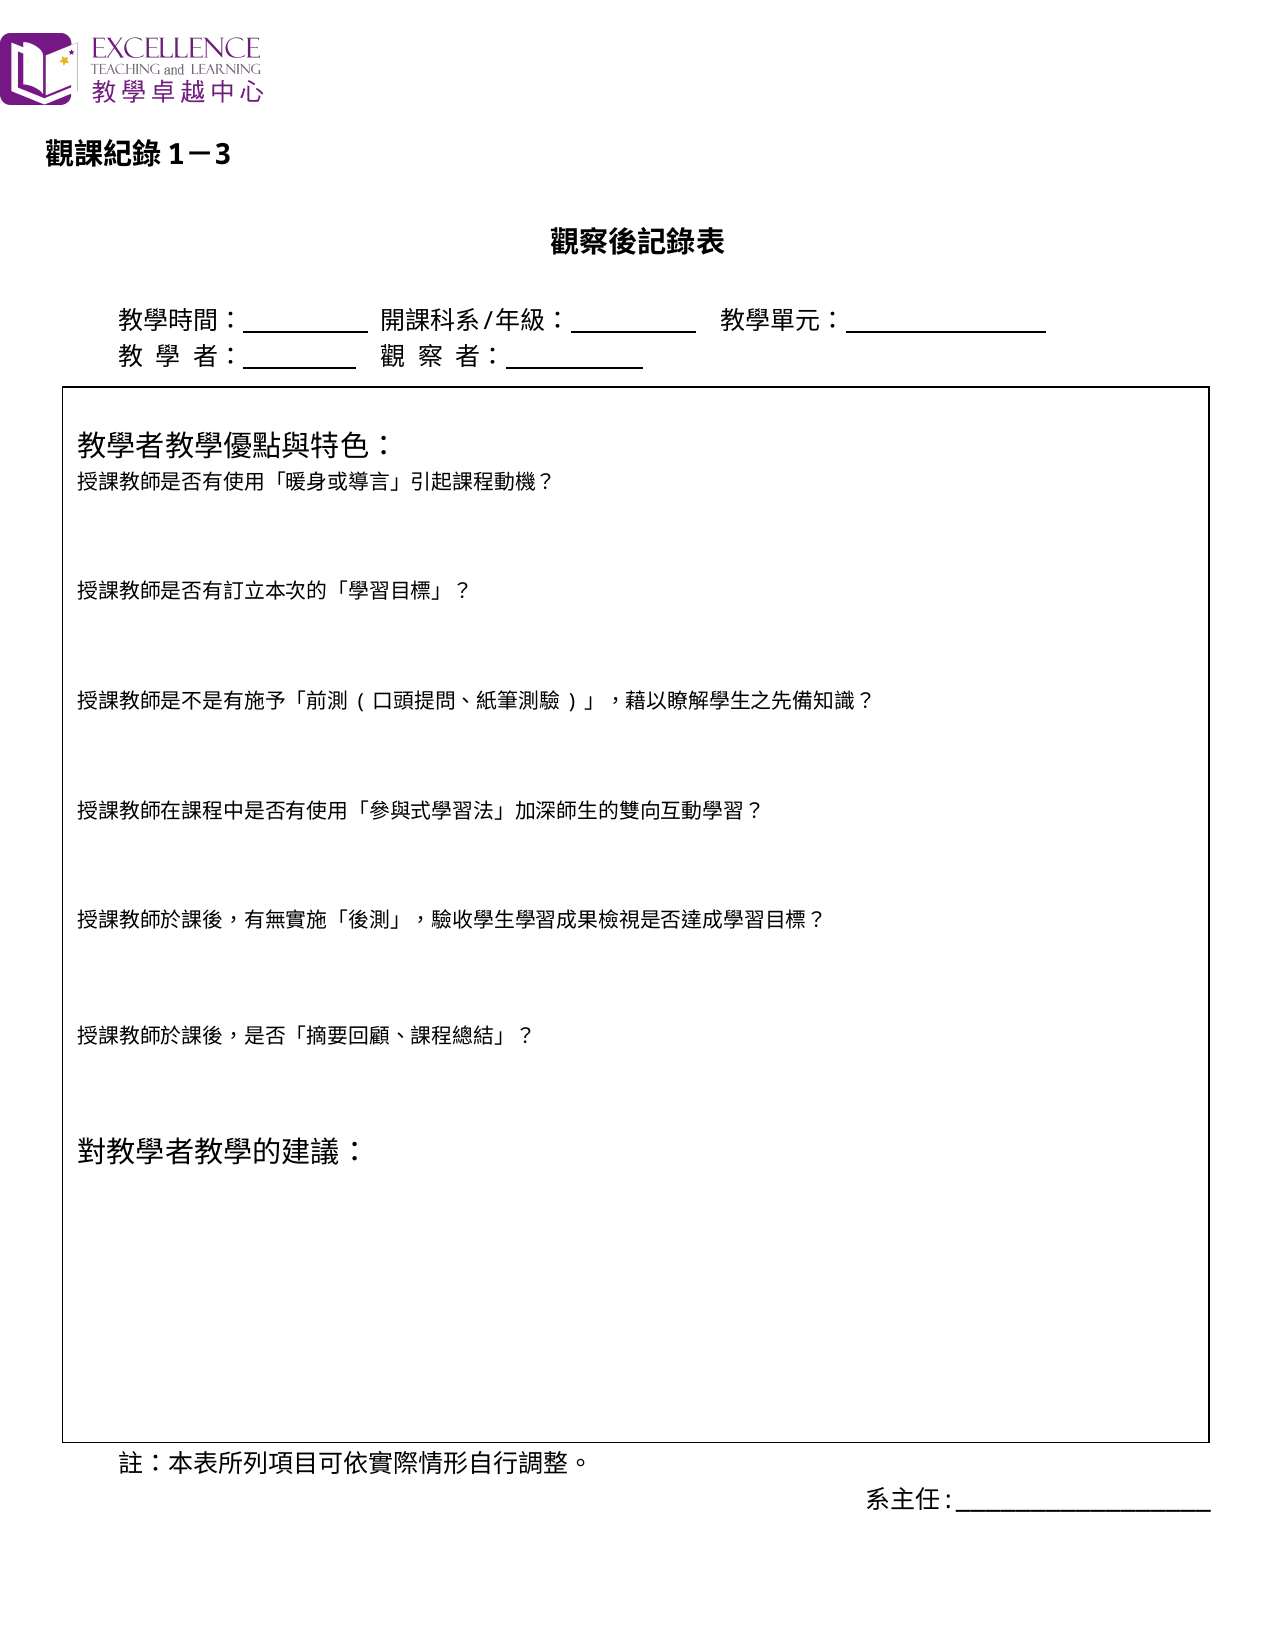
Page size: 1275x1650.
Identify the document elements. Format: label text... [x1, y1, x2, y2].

text 教 學 者： 觀 察 者： [118, 336, 1210, 373]
text 註：本表所列項目可依實際情形自行調整。 [118, 1443, 1157, 1479]
text 教學時間： 開課科系/年級： 教學單元： [118, 300, 1157, 336]
text 註：本表所列項目可依實際情形自行調整。 [118, 388, 1157, 1442]
text 註：本表所列項目可依實際情形自行調整。 [118, 373, 1157, 386]
text 觀察後記錄表 [118, 218, 1157, 260]
text 系主任:_________________ [118, 1479, 1210, 1516]
text 觀課紀錄1－3 [45, 131, 237, 173]
